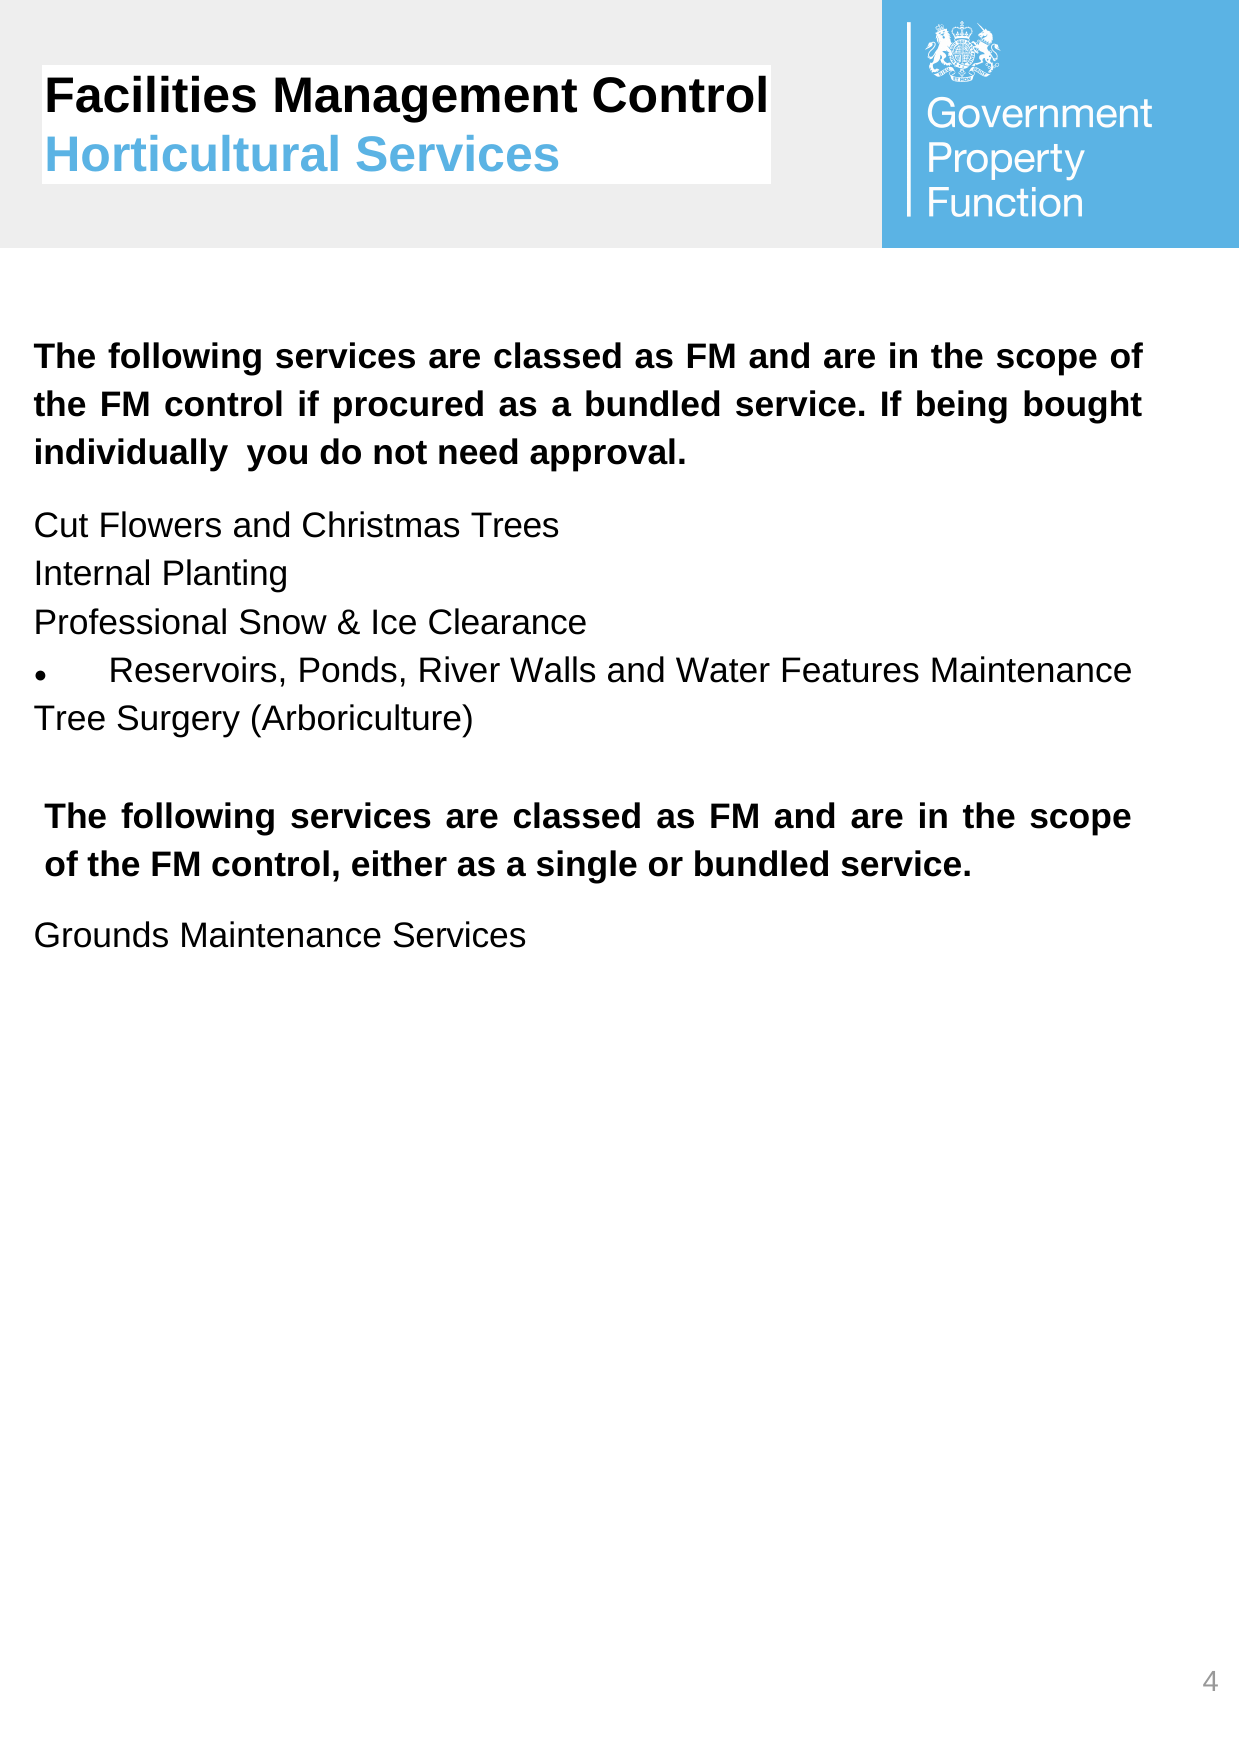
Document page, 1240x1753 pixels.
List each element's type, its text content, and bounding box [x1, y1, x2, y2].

list Reservoirs, Ponds, River Walls and Water Features Maintenance Tree Surgery (Arboriculture) [33, 649, 1140, 738]
list Professional Snow & Ice Clearance [0, 601, 1227, 642]
subtitle The following services are classed as FM and are in the scope of the FM control if procured as a bundled service. If being bought individually you do not need approval. [33, 335, 1144, 472]
list Grounds Maintenance Services [0, 915, 1227, 955]
list Cut Flowers and Christmas Trees [0, 504, 1227, 544]
subtitle The following services are classed as FM and are in the scope of the FM control, either as a single or bundled service. [44, 795, 1132, 884]
list Internal Planting [0, 552, 1227, 593]
